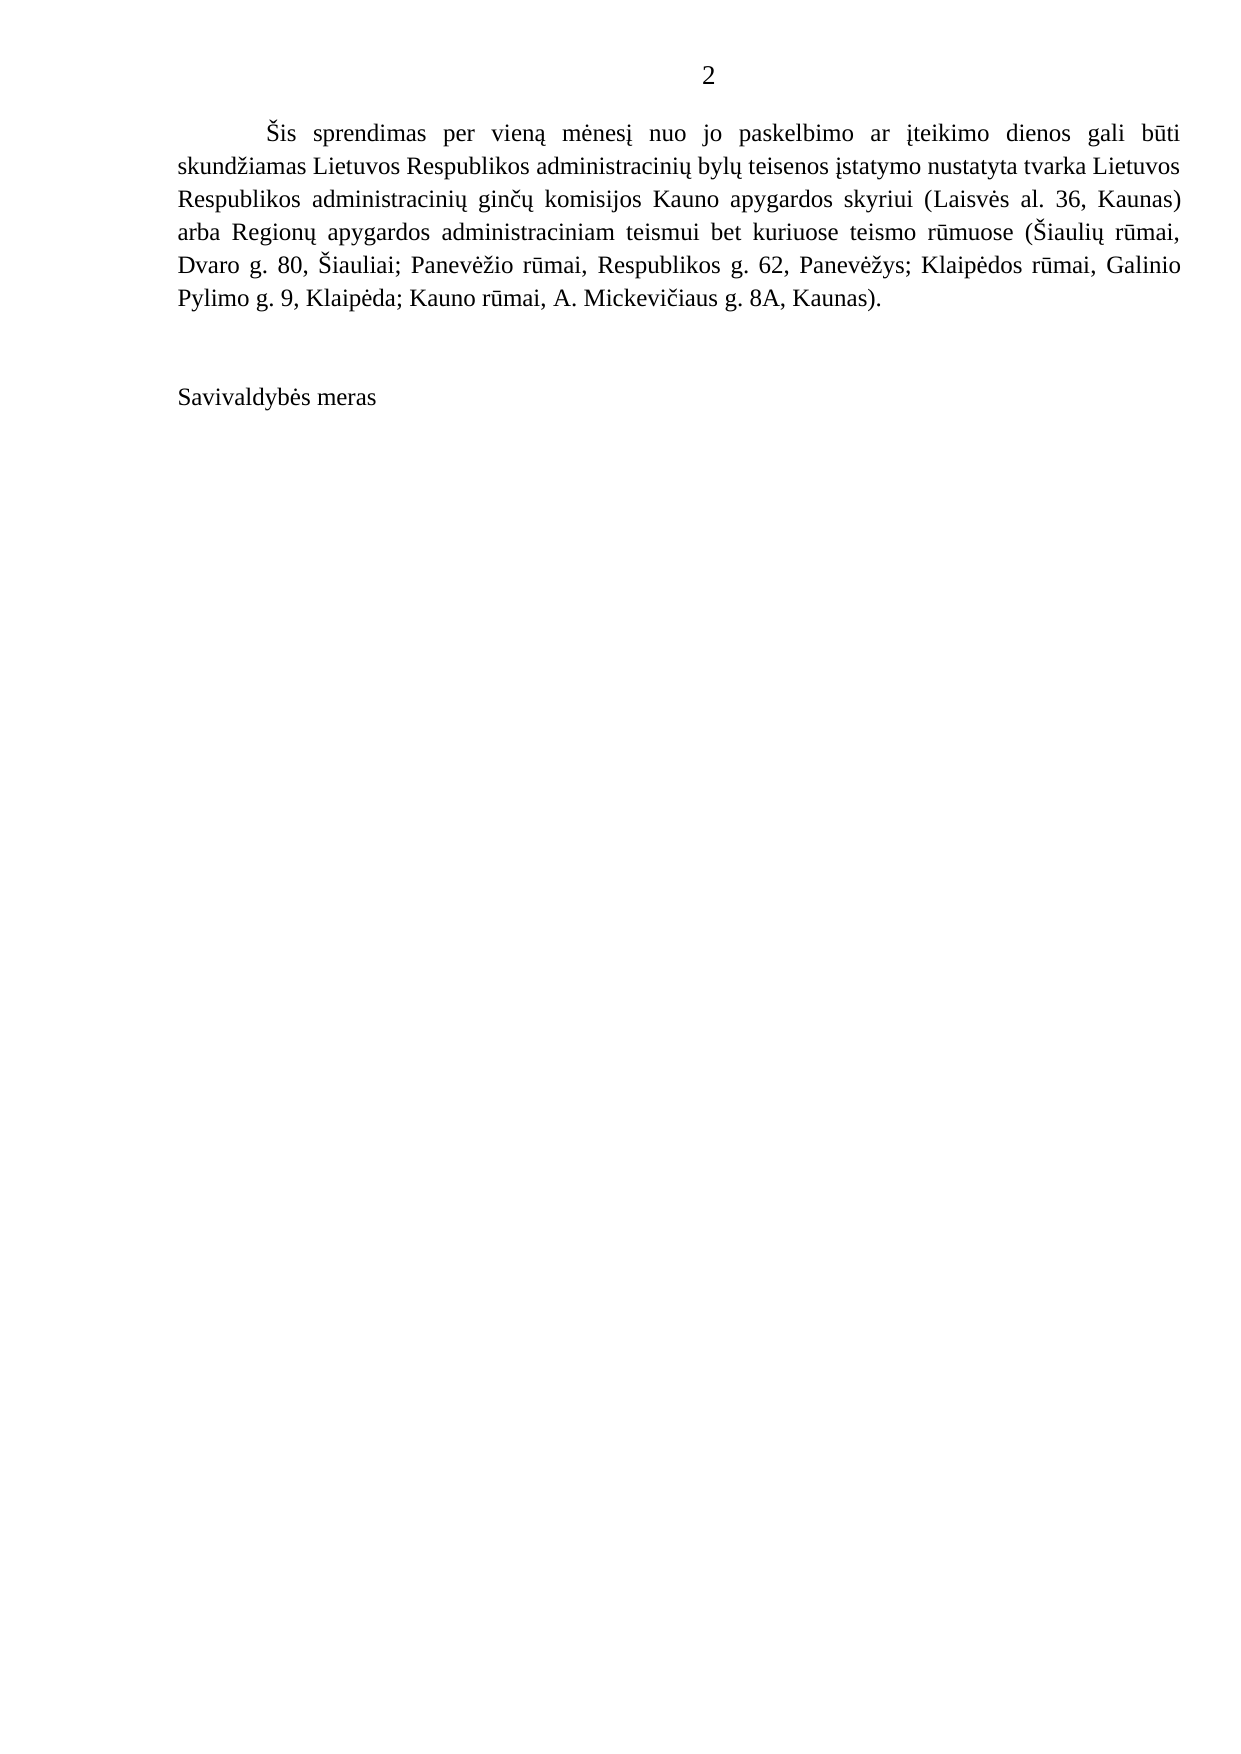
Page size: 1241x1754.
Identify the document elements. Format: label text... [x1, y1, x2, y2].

text Savivaldybės meras [177, 382, 1181, 411]
text Šis sprendimas per vieną mėnesį nuo jo paskelbimo ar įteikimo dienos gali būti skundžiamas Lietuvos Respublikos administracinių bylų teisenos įstatymo nustatyta tvarka Lietuvos Respublikos administracinių ginčų komisijos Kauno apygardos skyriui (Laisvės al. 36, Kaunas) arba Regionų apygardos administraciniam teismui bet kuriuose teismo rūmuose (Šiaulių rūmai, Dvaro g. 80, Šiauliai; Panevėžio rūmai, Respublikos g. 62, Panevėžys; Klaipėdos rūmai, Galinio Pylimo g. 9, Klaipėda; Kauno rūmai, A. Mickevičiaus g. 8A, Kaunas). [177, 118, 1181, 312]
